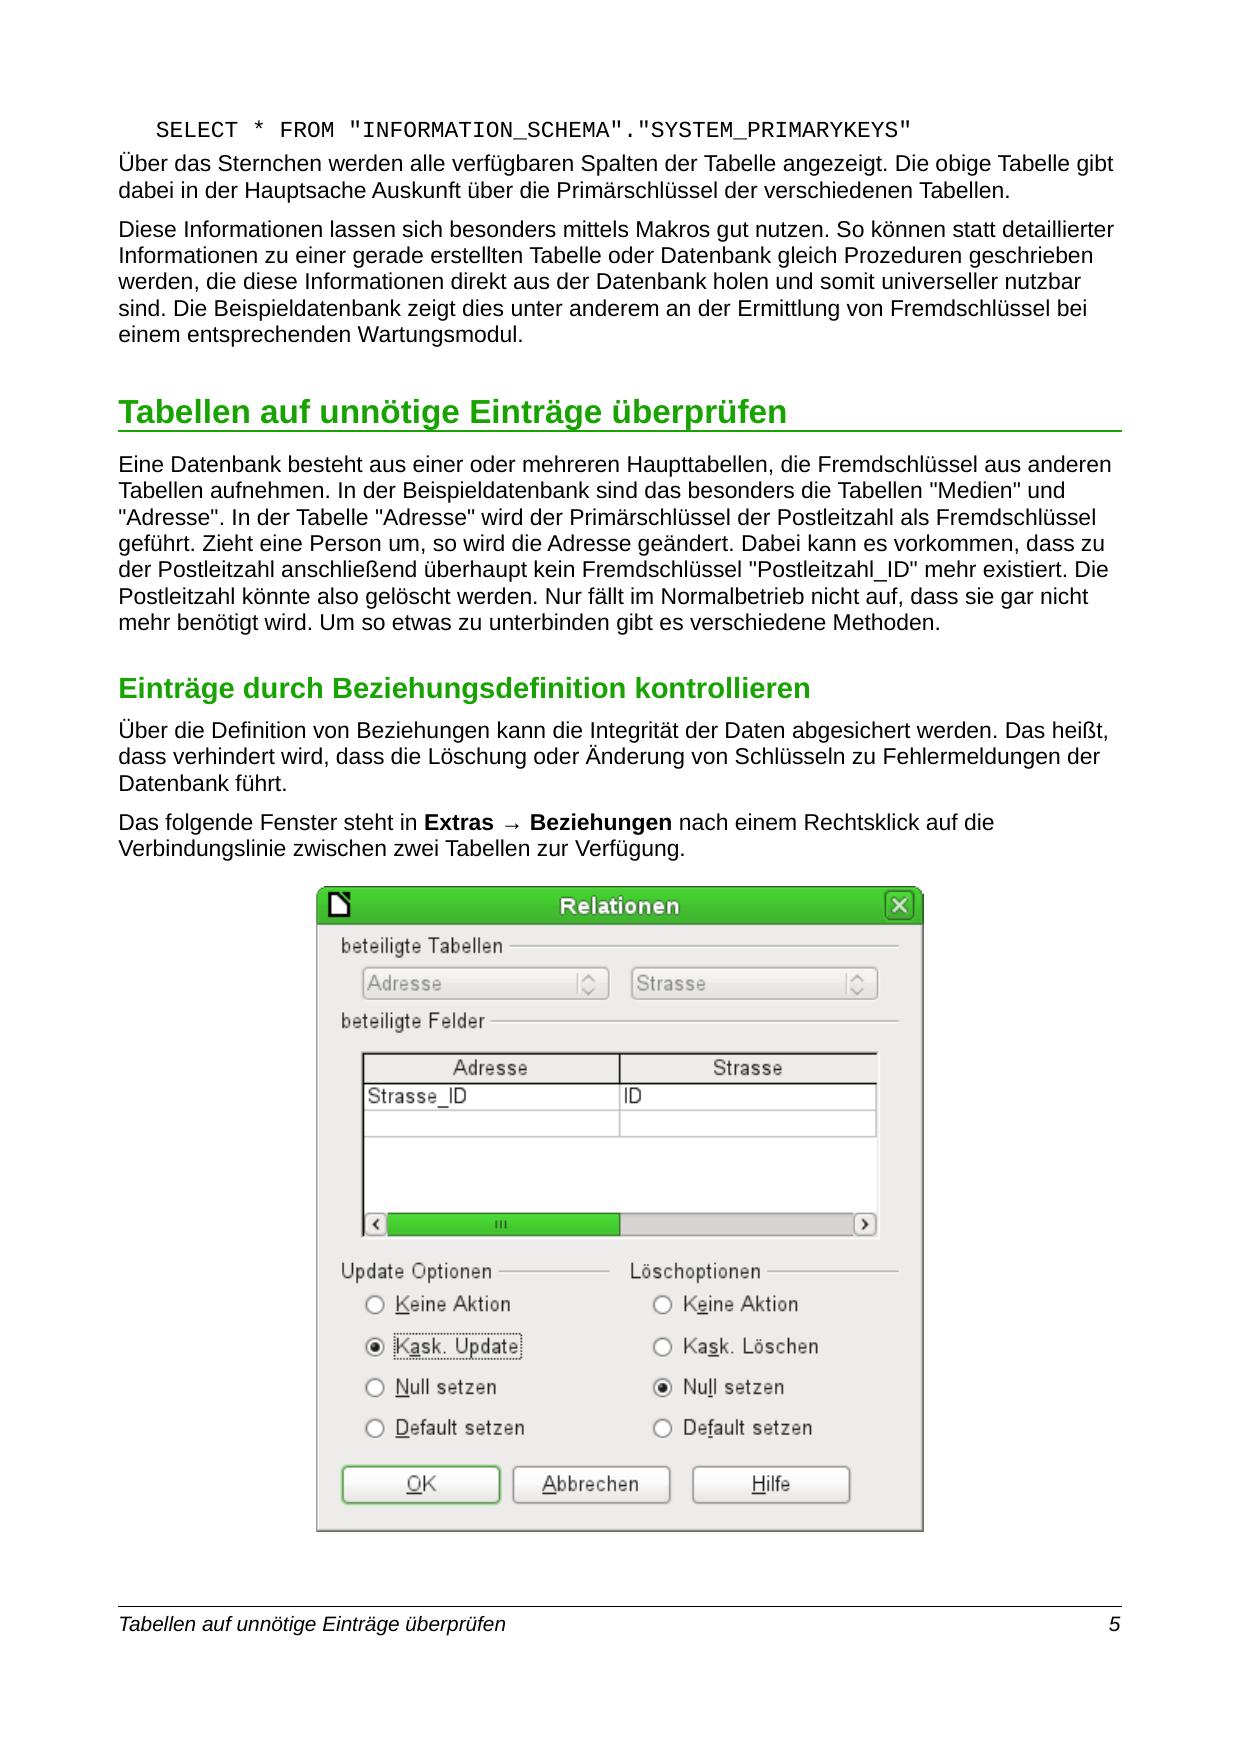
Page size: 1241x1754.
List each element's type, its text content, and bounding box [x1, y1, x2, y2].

text Diese Informationen lassen sich besonders mittels Makros gut nutzen. So können statt detaillierter Informationen zu einer gerade erstellten Tabelle oder Datenbank gleich Prozeduren geschrieben werden, die diese Informationen direkt aus der Datenbank holen und somit universeller nutzbar sind. Die Beispieldatenbank zeigt dies unter anderem an der Ermittlung von Fremdschlüssel bei einem entsprechenden Wartungsmodul. [118, 216, 1122, 347]
text Über die Definition von Beziehungen kann die Integrität der Daten abgesichert werden. Das heißt, dass verhindert wird, dass die Löschung oder Änderung von Schlüsseln zu Fehlermeldungen der Datenbank führt. [118, 717, 1122, 796]
subtitle Tabellen auf unnötige Einträge überprüfen [118, 392, 1122, 430]
text SELECT * FROM "INFORMATION_SCHEMA"."SYSTEM_PRIMARYKEYS" [156, 118, 1122, 144]
text Über das Sternchen werden alle verfügbaren Spalten der Tabelle angezeigt. Die obige Tabelle gibt dabei in der Hauptsache Auskunft über die Primärschlüssel der verschiedenen Tabellen. [118, 150, 1122, 203]
picture [316, 886, 924, 1532]
text Eine Datenbank besteht aus einer oder mehreren Haupttabellen, die Fremdschlüssel aus anderen Tabellen aufnehmen. In der Beispieldatenbank sind das besonders die Tabellen "Medien" und "Adresse". In der Tabelle "Adresse" wird der Primärschlüssel der Postleitzahl als Fremdschlüssel geführt. Zieht eine Person um, so wird die Adresse geändert. Dabei kann es vorkommen, dass zu der Postleitzahl anschließend überhaupt kein Fremdschlüssel "Postleitzahl_ID" mehr existiert. Die Postleitzahl könnte also gelöscht werden. Nur fällt im Normalbetrieb nicht auf, dass sie gar nicht mehr benötigt wird. Um so etwas zu unterbinden gibt es verschiedene Methoden. [118, 451, 1122, 636]
subtitle Einträge durch Beziehungsdefinition kontrollieren [118, 671, 1122, 704]
text Das folgende Fenster steht in Extras → Beziehungen nach einem Rechtsklick auf die Verbindungslinie zwischen zwei Tabellen zur Verfügung. [118, 808, 1122, 861]
